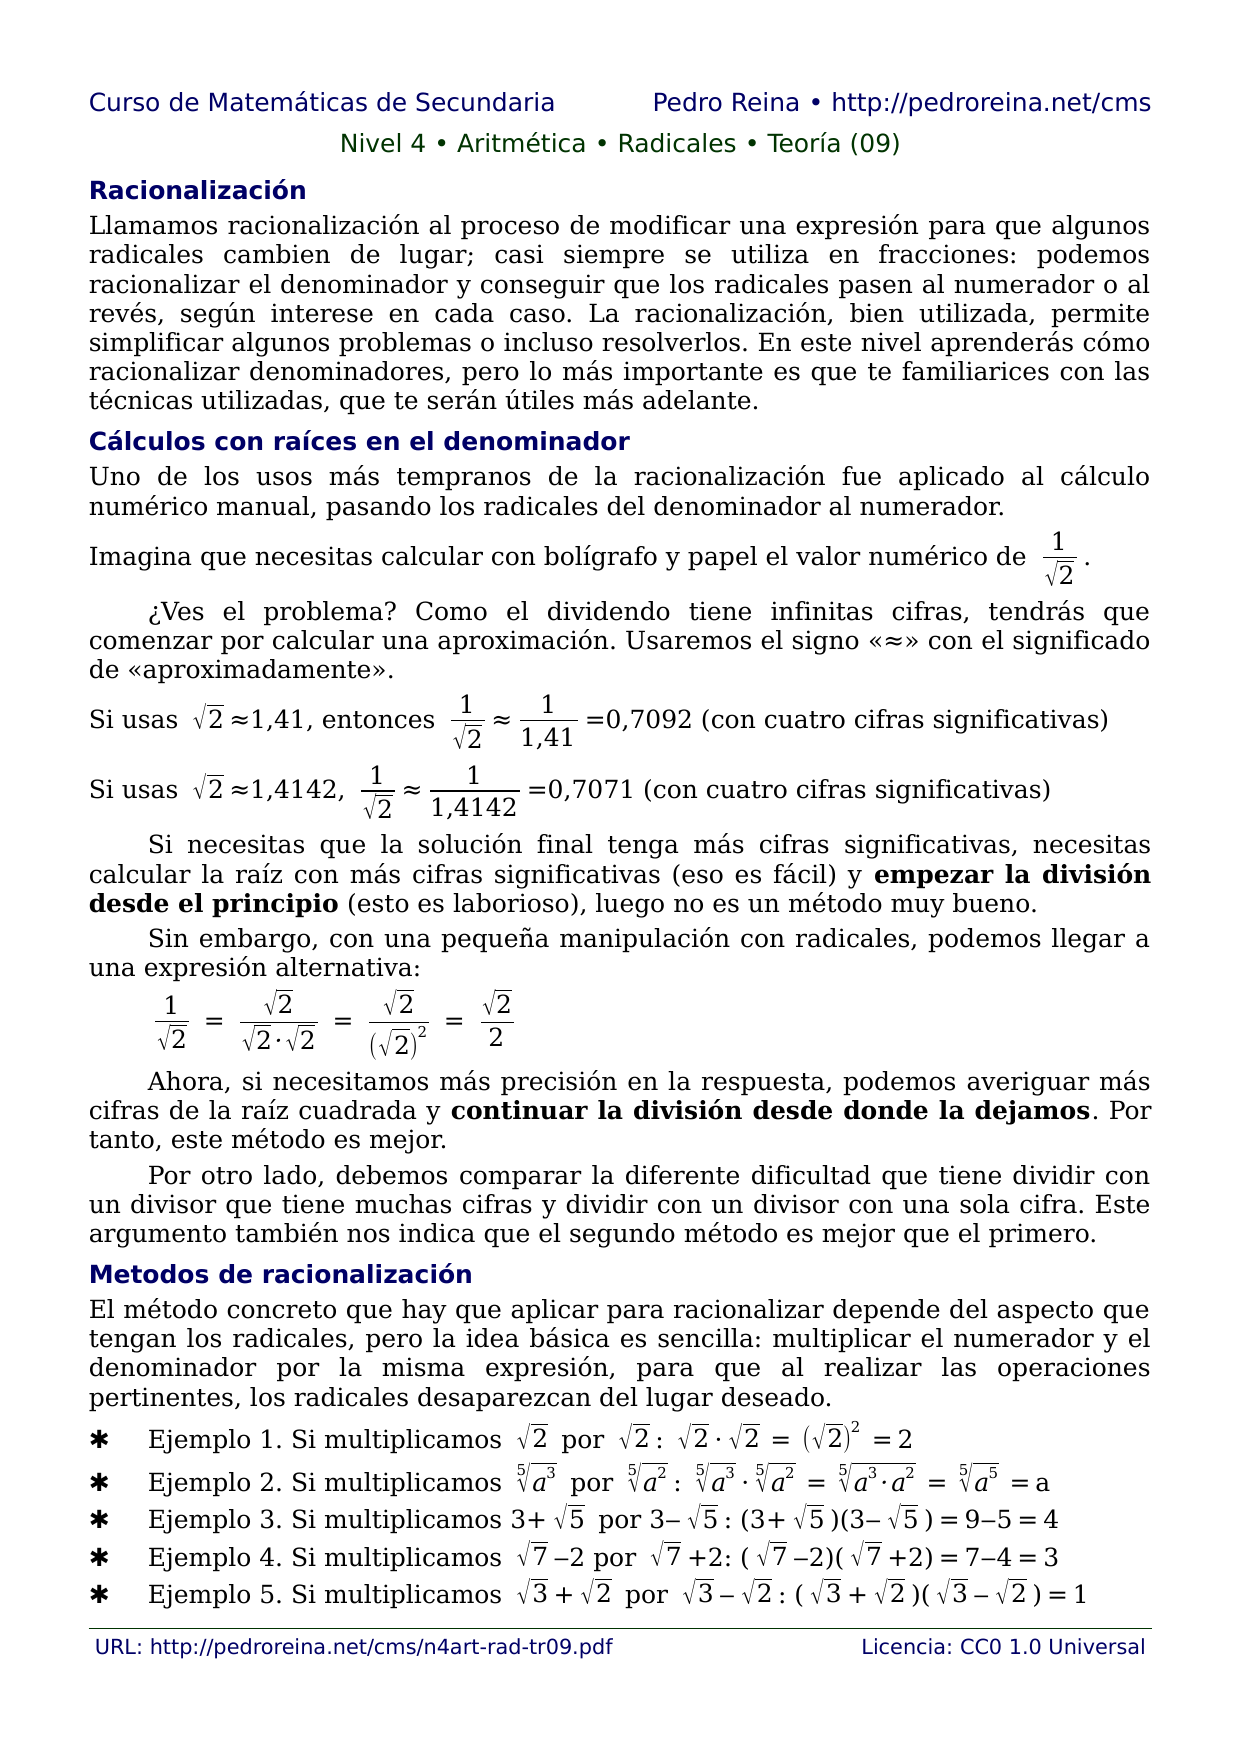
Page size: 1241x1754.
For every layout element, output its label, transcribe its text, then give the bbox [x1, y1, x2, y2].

text Racionalización [88, 176, 1152, 206]
text Si usas ≈1,41, entonces ≈=0,7092 (con cuatro cifras significativas) [88, 690, 1152, 754]
text Sin embargo, con una pequeña manipulación con radicales, podemos llegar a una expresión alternativa: [88, 924, 1152, 983]
text Curso de Matemáticas de Secundaria Pedro Reina • http://pedroreina.net/cms [88, 88, 1152, 118]
text El método concreto que hay que aplicar para racionalizar depende del aspecto que tengan los radicales, pero la idea básica es sencilla: multiplicar el numerador y el denominador por la misma expresión, para que al realizar las operaciones pertinentes, los radicales desaparezcan del lugar deseado. [88, 1295, 1152, 1412]
text Por otro lado, debemos comparar la diferente dificultad que tiene dividir con un divisor que tiene muchas cifras y dividir con un divisor con una sola cifra. Este argumento también nos indica que el segundo método es mejor que el primero. [88, 1161, 1152, 1248]
list Ejemplo 4. Si multiplicamos ‒2 por +2: (‒2)(+2) = 7‒4 = 3 [88, 1540, 1152, 1572]
list Ejemplo 3. Si multiplicamos 3+ por 3‒: (3+)(3‒) = 9‒5 = 4 [88, 1503, 1152, 1534]
text Cálculos con raíces en el denominador [88, 427, 1152, 457]
text Si usas ≈1,4142, ≈=0,7071 (con cuatro cifras significativas) [88, 761, 1152, 825]
text ¿Ves el problema? Como el dividendo tiene infinitas cifras, tendrás que comenzar por calcular una aproximación. Usaremos el signo «≈» con el significado de «aproximadamente». [88, 597, 1152, 684]
list Ejemplo 1. Si multiplicamos por : · = = 2 [88, 1418, 1152, 1455]
text Llamamos racionalización al proceso de modificar una expresión para que algunos radicales cambien de lugar; casi siempre se utiliza en fracciones: podemos racionalizar el denominador y conseguir que los radicales pasen al numerador o al revés, según interese en cada caso. La racionalización, bien utilizada, permite simplificar algunos problemas o incluso resolverlos. En este nivel aprenderás cómo racionalizar denominadores, pero lo más importante es que te familiarices con las técnicas utilizadas, que te serán útiles más adelante. [88, 211, 1152, 416]
list Ejemplo 5. Si multiplicamos + por ‒: (+)(‒) = 1 [88, 1578, 1152, 1609]
list Ejemplo 2. Si multiplicamos por : · = = = a [88, 1461, 1152, 1497]
text Ahora, si necesitamos más precisión en la respuesta, podemos averiguar más cifras de la raíz cuadrada y continuar la división desde donde la dejamos. Por tanto, este método es mejor. [88, 1067, 1152, 1155]
text Uno de los usos más tempranos de la racionalización fue aplicado al cálculo numérico manual, pasando los radicales del denominador al numerador. [88, 463, 1152, 521]
text = = = [88, 989, 1152, 1061]
text Nivel 4 • Aritmética • Radicales • Teoría (09) [88, 129, 1152, 159]
text Metodos de racionalización [88, 1260, 1152, 1289]
text Imagina que necesitas calcular con bolígrafo y papel el valor numérico de . [88, 527, 1152, 591]
text Si necesitas que la solución final tenga más cifras significativas, necesitas calcular la raíz con más cifras significativas (eso es fácil) y empezar la división desde el principio (esto es laborioso), luego no es un método muy bueno. [88, 831, 1152, 918]
